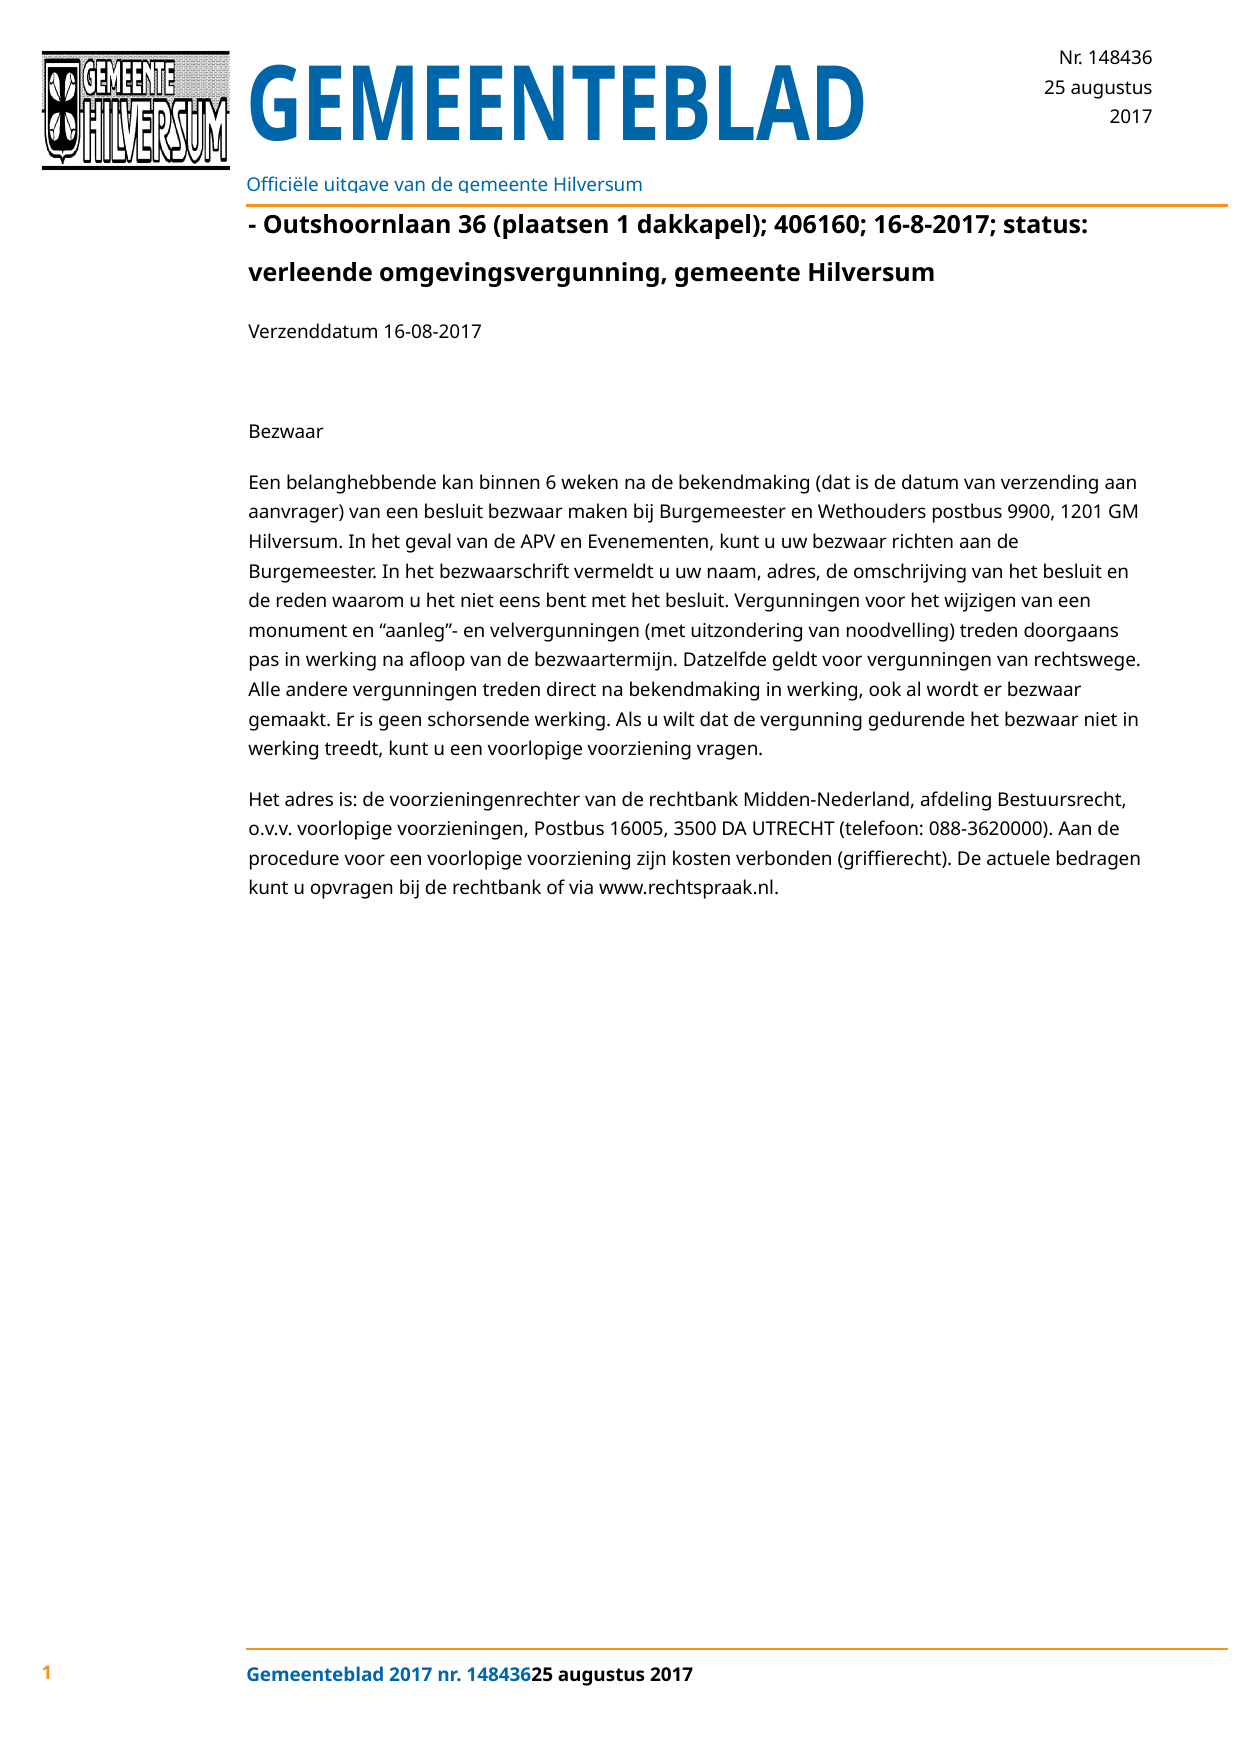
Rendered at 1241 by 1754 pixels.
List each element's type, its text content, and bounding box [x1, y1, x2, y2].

text Verzenddatum 16-08-2017 [248, 318, 1152, 344]
picture [41, 47, 231, 172]
text Bezwaar [248, 419, 1152, 444]
text - Outshoornlaan 36 (plaatsen 1 dakkapel); 406160; 16-8-2017; status: verleende omgevingsvergunning, gemeente Hilversum [248, 207, 1152, 288]
text Een belanghebbende kan binnen 6 weken na de bekendmaking (dat is de datum van verzending aan aanvrager) van een besluit bezwaar maken bij Burgemeester en Wethouders postbus 9900, 1201 GM Hilversum. In het geval van de APV en Evenementen, kunt u uw bezwaar richten aan de Burgemeester. In het bezwaarschrift vermeldt u uw naam, adres, de omschrijving van het besluit en de reden waarom u het niet eens bent met het besluit. Vergunningen voor het wijzigen van een monument en “aanleg”- en velvergunningen (met uitzondering van noodvelling) treden doorgaans pas in werking na afloop van de bezwaartermijn. Datzelfde geldt voor vergunningen van rechtswege. Alle andere vergunningen treden direct na bekendmaking in werking, ook al wordt er bezwaar gemaakt. Er is geen schorsende werking. Als u wilt dat de vergunning gedurende het bezwaar niet in werking treedt, kunt u een voorlopige voorziening vragen. [248, 469, 1152, 761]
text Het adres is: de voorzieningenrechter van de rechtbank Midden-Nederland, afdeling Bestuursrecht, o.v.v. voorlopige voorzieningen, Postbus 16005, 3500 DA UTRECHT (telefoon: 088-3620000). Aan de procedure voor een voorlopige voorziening zijn kosten verbonden (griffierecht). De actuele bedragen kunt u opvragen bij de rechtbank of via www.rechtspraak.nl. [248, 786, 1152, 900]
